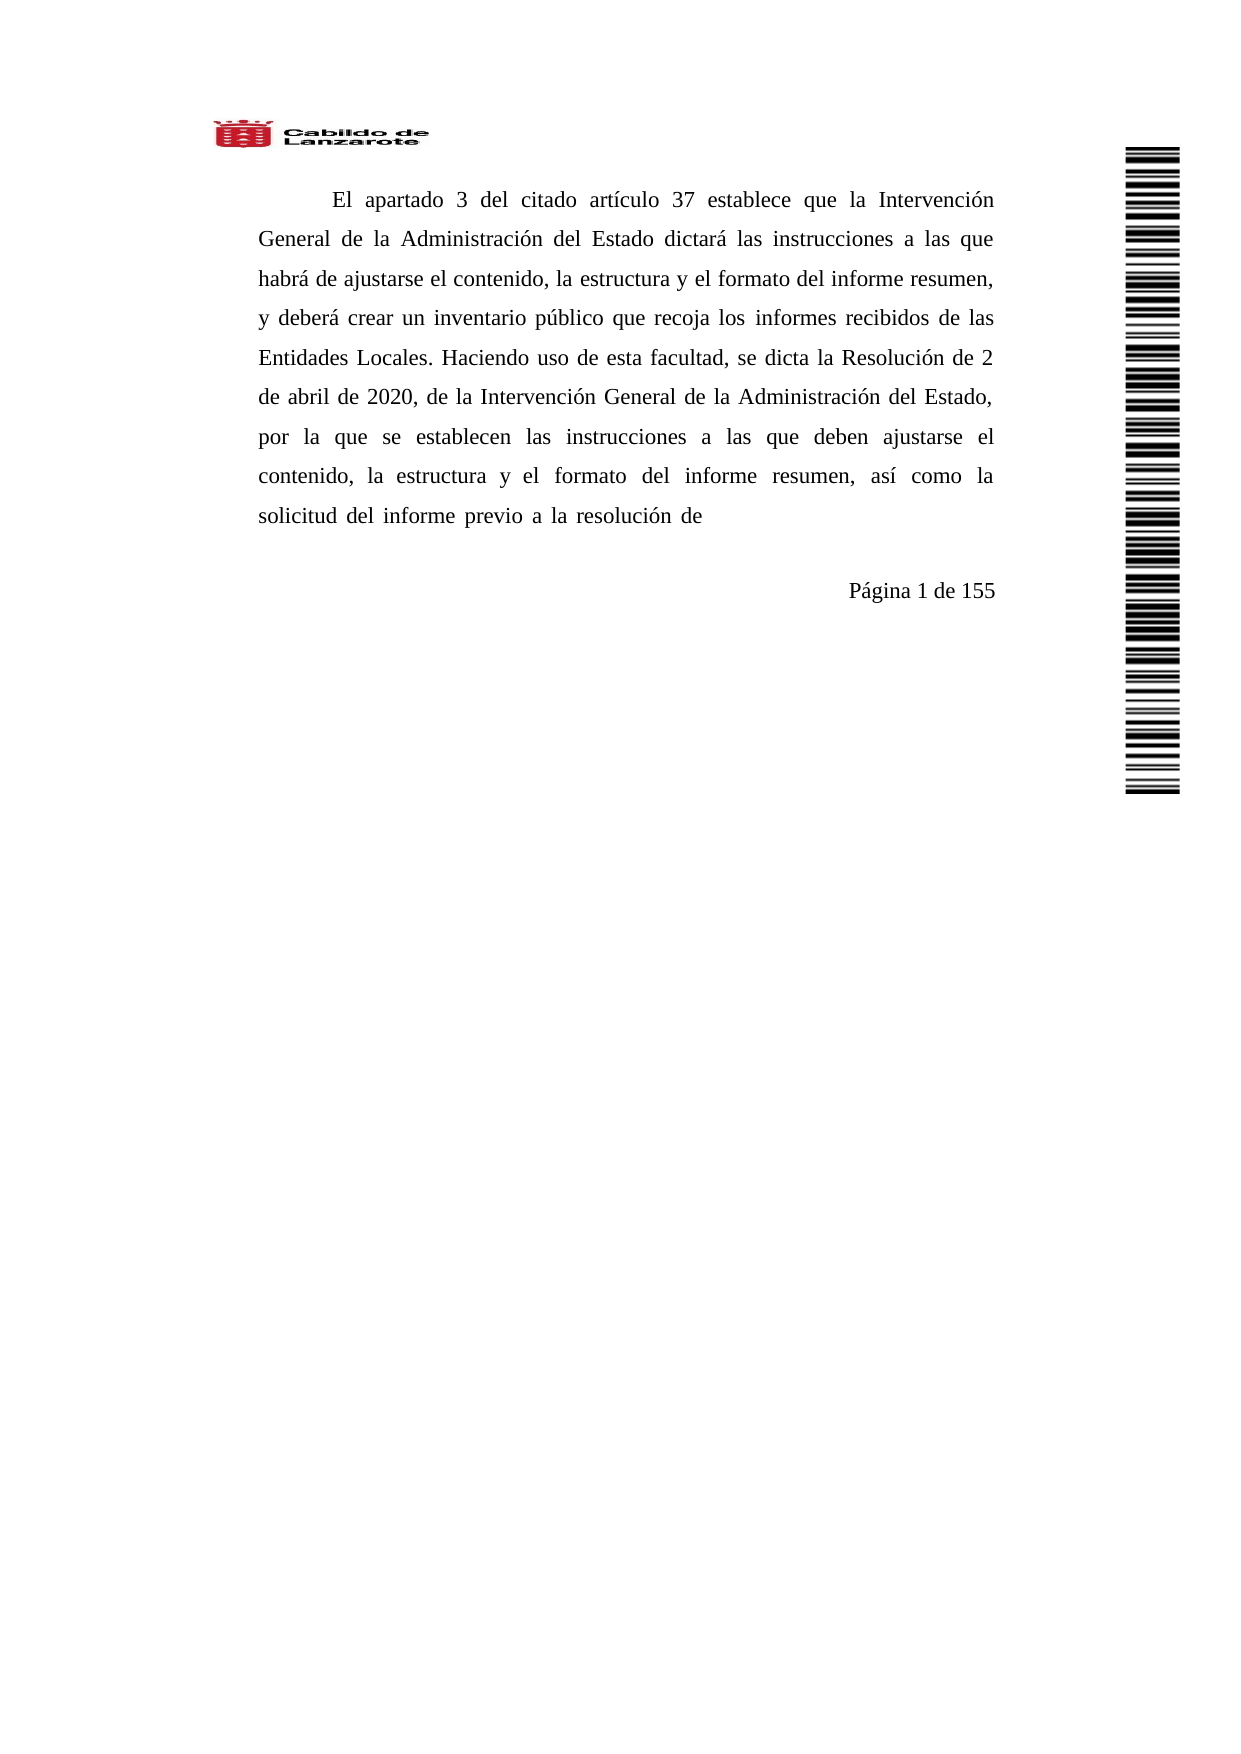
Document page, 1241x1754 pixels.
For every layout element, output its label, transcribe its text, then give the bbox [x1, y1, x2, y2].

picture [1125, 147, 1180, 794]
text El apartado 3 del citado artículo 37 establece que la Intervención General de la Administración del Estado dictará las instrucciones a las que habrá de ajustarse el contenido, la estructura y el formato del informe resumen, y deberá crear un inventario público que recoja los informes recibidos de las Entidades Locales. Haciendo uso de esta facultad, se dicta la Resolución de 2 de abril de 2020, de la Intervención General de la Administración del Estado, por la que se establecen las instrucciones a las que deben ajustarse el contenido, la estructura y el formato del informe resumen, así como la solicitud del informe previo a la resolución de [258, 186, 994, 528]
picture [212, 118, 431, 148]
text Página 1 de 155 [118, 577, 995, 604]
